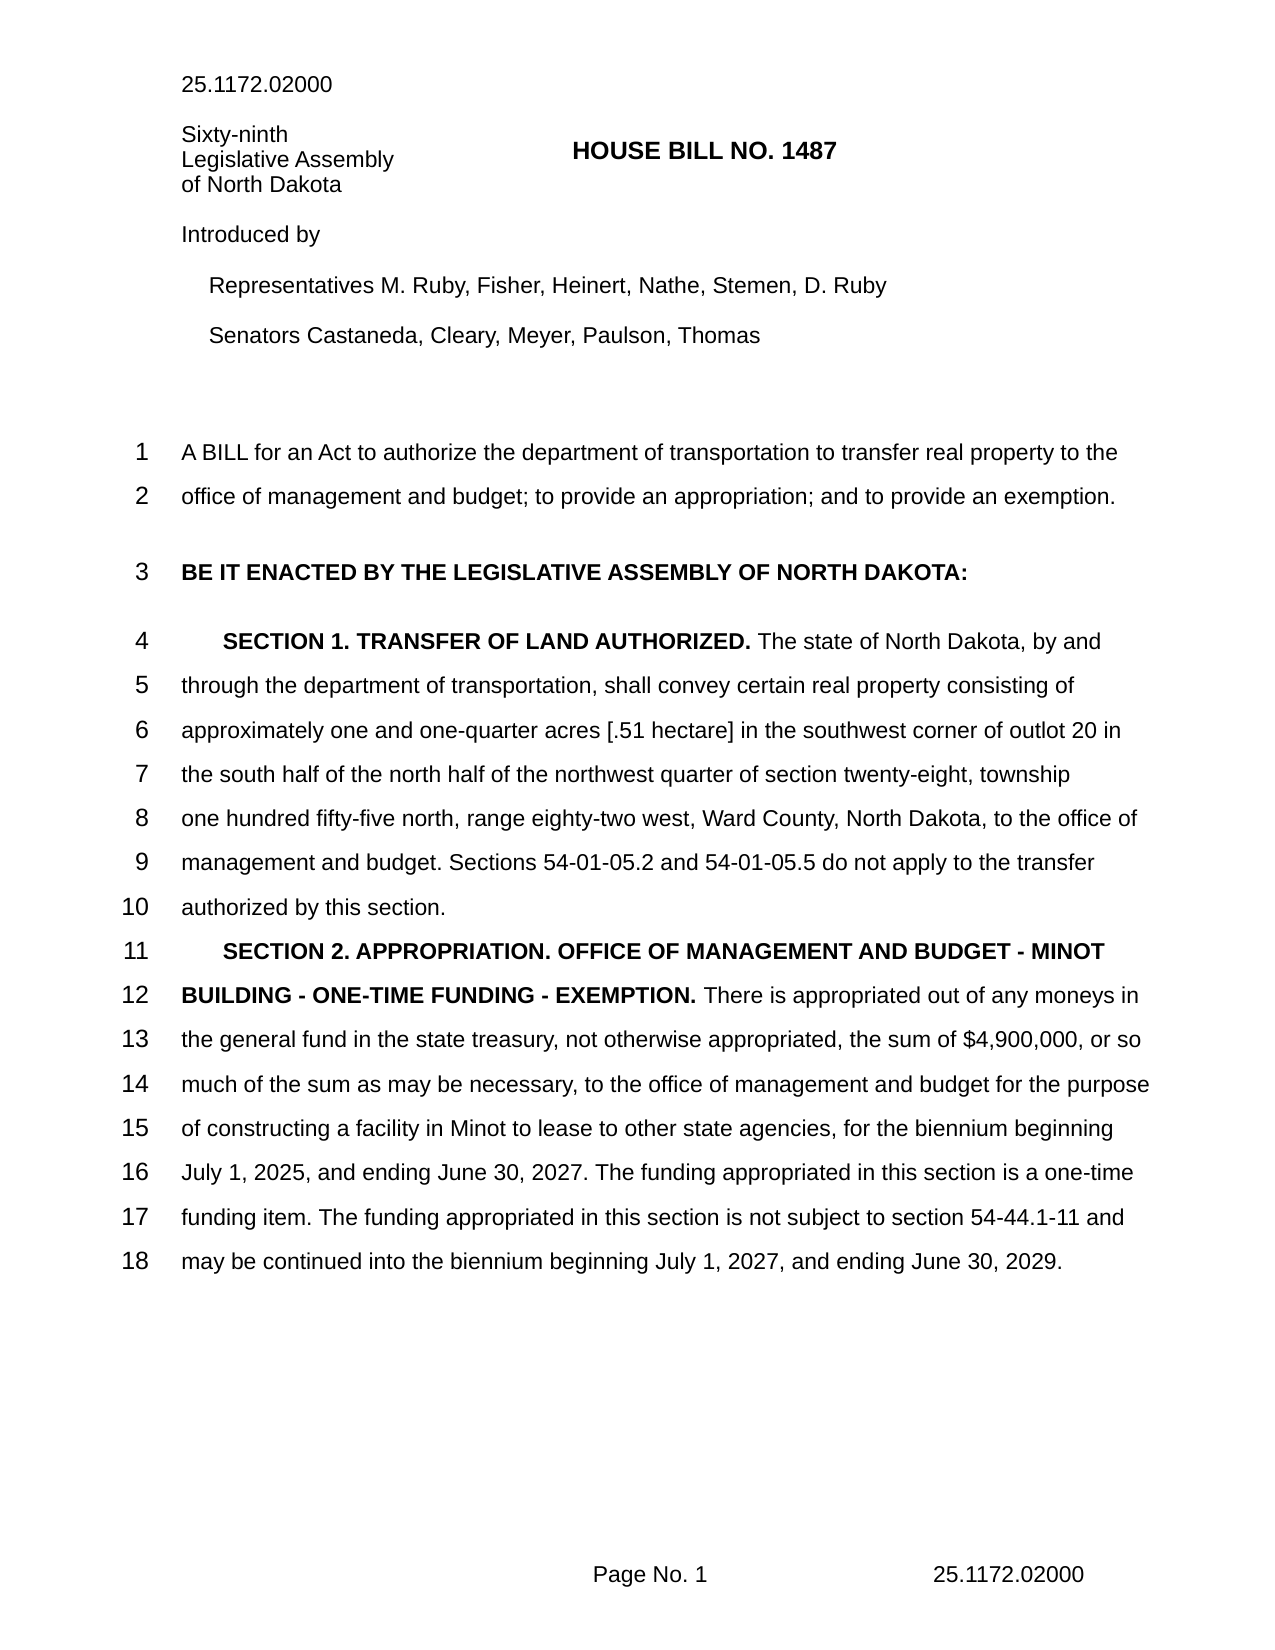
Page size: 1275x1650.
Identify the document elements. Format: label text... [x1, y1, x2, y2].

text Senators Castaneda, Cleary, Meyer, Paulson, Thomas [208, 325, 1154, 348]
title BILL NO. [565, 136, 837, 165]
text . [181, 73, 1154, 133]
text SECTION 1. TRANSFER OF LAND AUTHORIZED. The state of North Dakota, by and through the department of transportation, shall convey certain real property consisting of approximately one and one-quarter acres [.51 hectare] in the southwest corner of outlot 20 in the south half of the north half of the northwest quarter of section twenty-eight, township one hundred fifty-five north, range eighty-two west, Ward County, North Dakota, to the office of management and budget. Sections 54‑01‑05.2 and 54‑01‑05.5 do not apply to the transfer authorized by this section. [181, 614, 1154, 924]
text Representatives M. Ruby, Fisher, Heinert, Nathe, Stemen, D. Ruby [208, 275, 1154, 298]
text BE IT ENACTED BY THE LEGISLATIVE ASSEMBLY OF NORTH DAKOTA: [181, 545, 1154, 589]
text SECTION 2. APPROPRIATION. OFFICE OF MANAGEMENT AND BUDGET - MINOT BUILDING - ONE-TIME FUNDING - EXEMPTION. There is appropriated out of any moneys in the general fund in the state treasury, not otherwise appropriated, the sum of $4,900,000, or so much of the sum as may be necessary, to the office of management and budget for the purpose of constructing a facility in Minot to lease to other state agencies, for the biennium beginning July 1, 2025, and ending June 30, 2027. The funding appropriated in this section is a one‑time funding item. The funding appropriated in this section is not subject to section 54‑44.1‑11 and may be continued into the biennium beginning July 1, 2027, and ending June 30, 2029. [181, 924, 1154, 1278]
title A BILL for an Act to authorize the department of transportation to transfer real property to the office of management and budget; to provide an appropriation; and to provide an exemption. [181, 425, 1154, 513]
text Introduced by [181, 223, 1154, 248]
text Legislative Assembly [181, 148, 1154, 173]
text of North Dakota [181, 173, 1154, 198]
